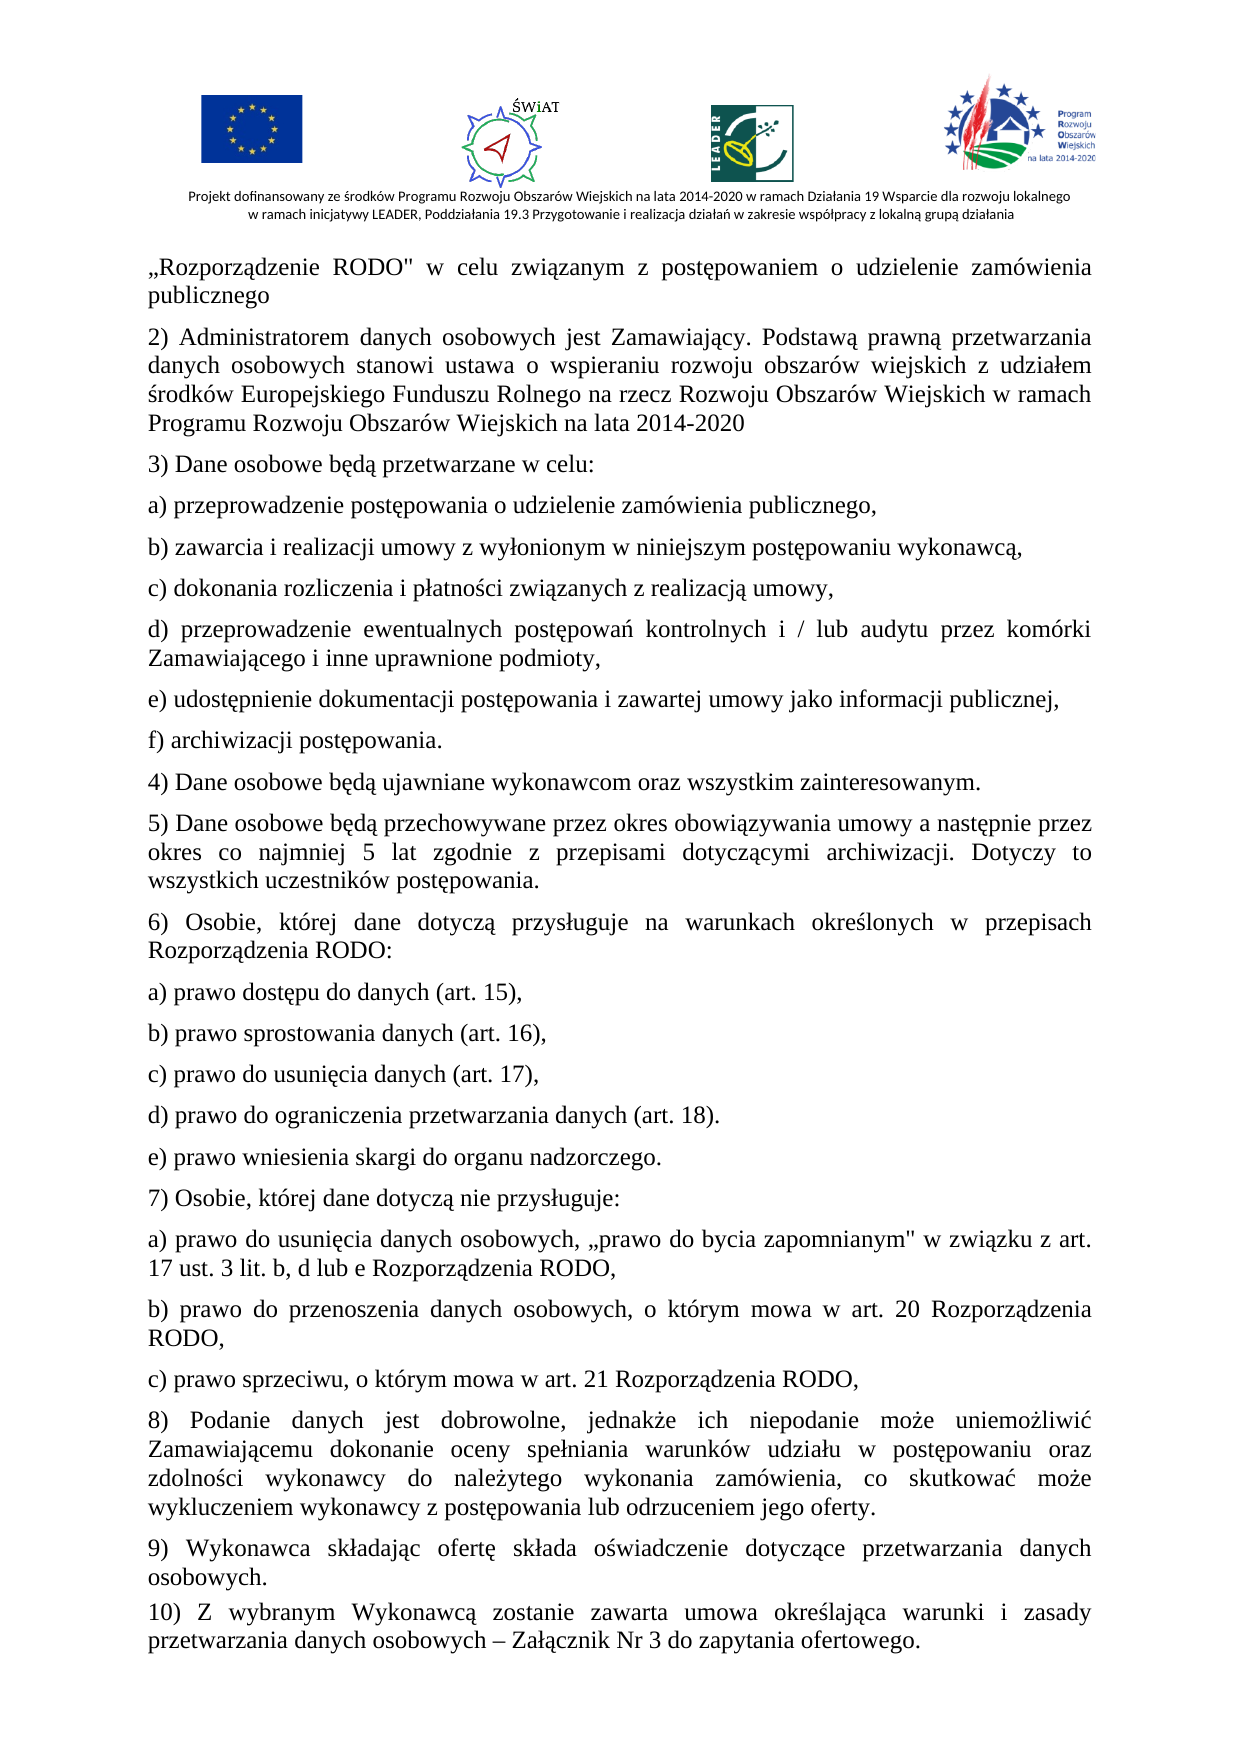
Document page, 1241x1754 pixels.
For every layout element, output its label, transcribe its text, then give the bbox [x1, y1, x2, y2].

text b) prawo sprostowania danych (art. 16), [148, 1018, 1093, 1047]
text e) prawo wniesienia skargi do organu nadzorczego. [148, 1142, 1093, 1171]
text a) prawo dostępu do danych (art. 15), [148, 977, 1093, 1006]
text 9) Wykonawca składając ofertę składa oświadczenie dotyczące przetwarzania danych osobowych. [148, 1533, 1093, 1591]
text 3) Dane osobowe będą przetwarzane w celu: [148, 449, 1093, 478]
text 10) Z wybranym Wykonawcą zostanie zawarta umowa określająca warunki i zasady przetwarzania danych osobowych – Załącznik Nr 3 do zapytania ofertowego. [148, 1597, 1093, 1654]
text d) przeprowadzenie ewentualnych postępowań kontrolnych i / lub audytu przez komórki Zamawiającego i inne uprawnione podmioty, [148, 614, 1093, 672]
text b) zawarcia i realizacji umowy z wyłonionym w niniejszym postępowaniu wykonawcą, [148, 532, 1093, 561]
text 4) Dane osobowe będą ujawniane wykonawcom oraz wszystkim zainteresowanym. [148, 767, 1093, 796]
text 6) Osobie, której dane dotyczą przysługuje na warunkach określonych w przepisach Rozporządzenia RODO: [148, 907, 1093, 964]
text c) prawo sprzeciwu, o którym mowa w art. 21 Rozporządzenia RODO, [148, 1364, 1093, 1393]
text c) dokonania rozliczenia i płatności związanych z realizacją umowy, [148, 573, 1093, 602]
text 5) Dane osobowe będą przechowywane przez okres obowiązywania umowy a następnie przez okres co najmniej 5 lat zgodnie z przepisami dotyczącymi archiwizacji. Dotyczy to wszystkich uczestników postępowania. [148, 808, 1093, 894]
text c) prawo do usunięcia danych (art. 17), [148, 1059, 1093, 1088]
text 8) Podanie danych jest dobrowolne, jednakże ich niepodanie może uniemożliwić Zamawiającemu dokonanie oceny spełniania warunków udziału w postępowaniu oraz zdolności wykonawcy do należytego wykonania zamówienia, co skutkować może wykluczeniem wykonawcy z postępowania lub odrzuceniem jego oferty. [148, 1406, 1093, 1521]
text 2) Administratorem danych osobowych jest Zamawiający. Podstawą prawną przetwarzania danych osobowych stanowi ustawa o wspieraniu rozwoju obszarów wiejskich z udziałem środków Europejskiego Funduszu Rolnego na rzecz Rozwoju Obszarów Wiejskich w ramach Programu Rozwoju Obszarów Wiejskich na lata 2014-2020 [148, 322, 1093, 437]
text a) prawo do usunięcia danych osobowych, „prawo do bycia zapomnianym" w związku z art. 17 ust. 3 lit. b, d lub e Rozporządzenia RODO, [148, 1224, 1093, 1282]
text a) przeprowadzenie postępowania o udzielenie zamówienia publicznego, [148, 491, 1093, 519]
text „Rozporządzenie RODO" w celu związanym z postępowaniem o udzielenie zamówienia publicznego [148, 252, 1093, 309]
text 7) Osobie, której dane dotyczą nie przysługuje: [148, 1183, 1093, 1212]
text e) udostępnienie dokumentacji postępowania i zawartej umowy jako informacji publicznej, [148, 684, 1093, 713]
text f) archiwizacji postępowania. [148, 726, 1093, 754]
text d) prawo do ograniczenia przetwarzania danych (art. 18). [148, 1101, 1093, 1129]
text b) prawo do przenoszenia danych osobowych, o którym mowa w art. 20 Rozporządzenia RODO, [148, 1294, 1093, 1352]
